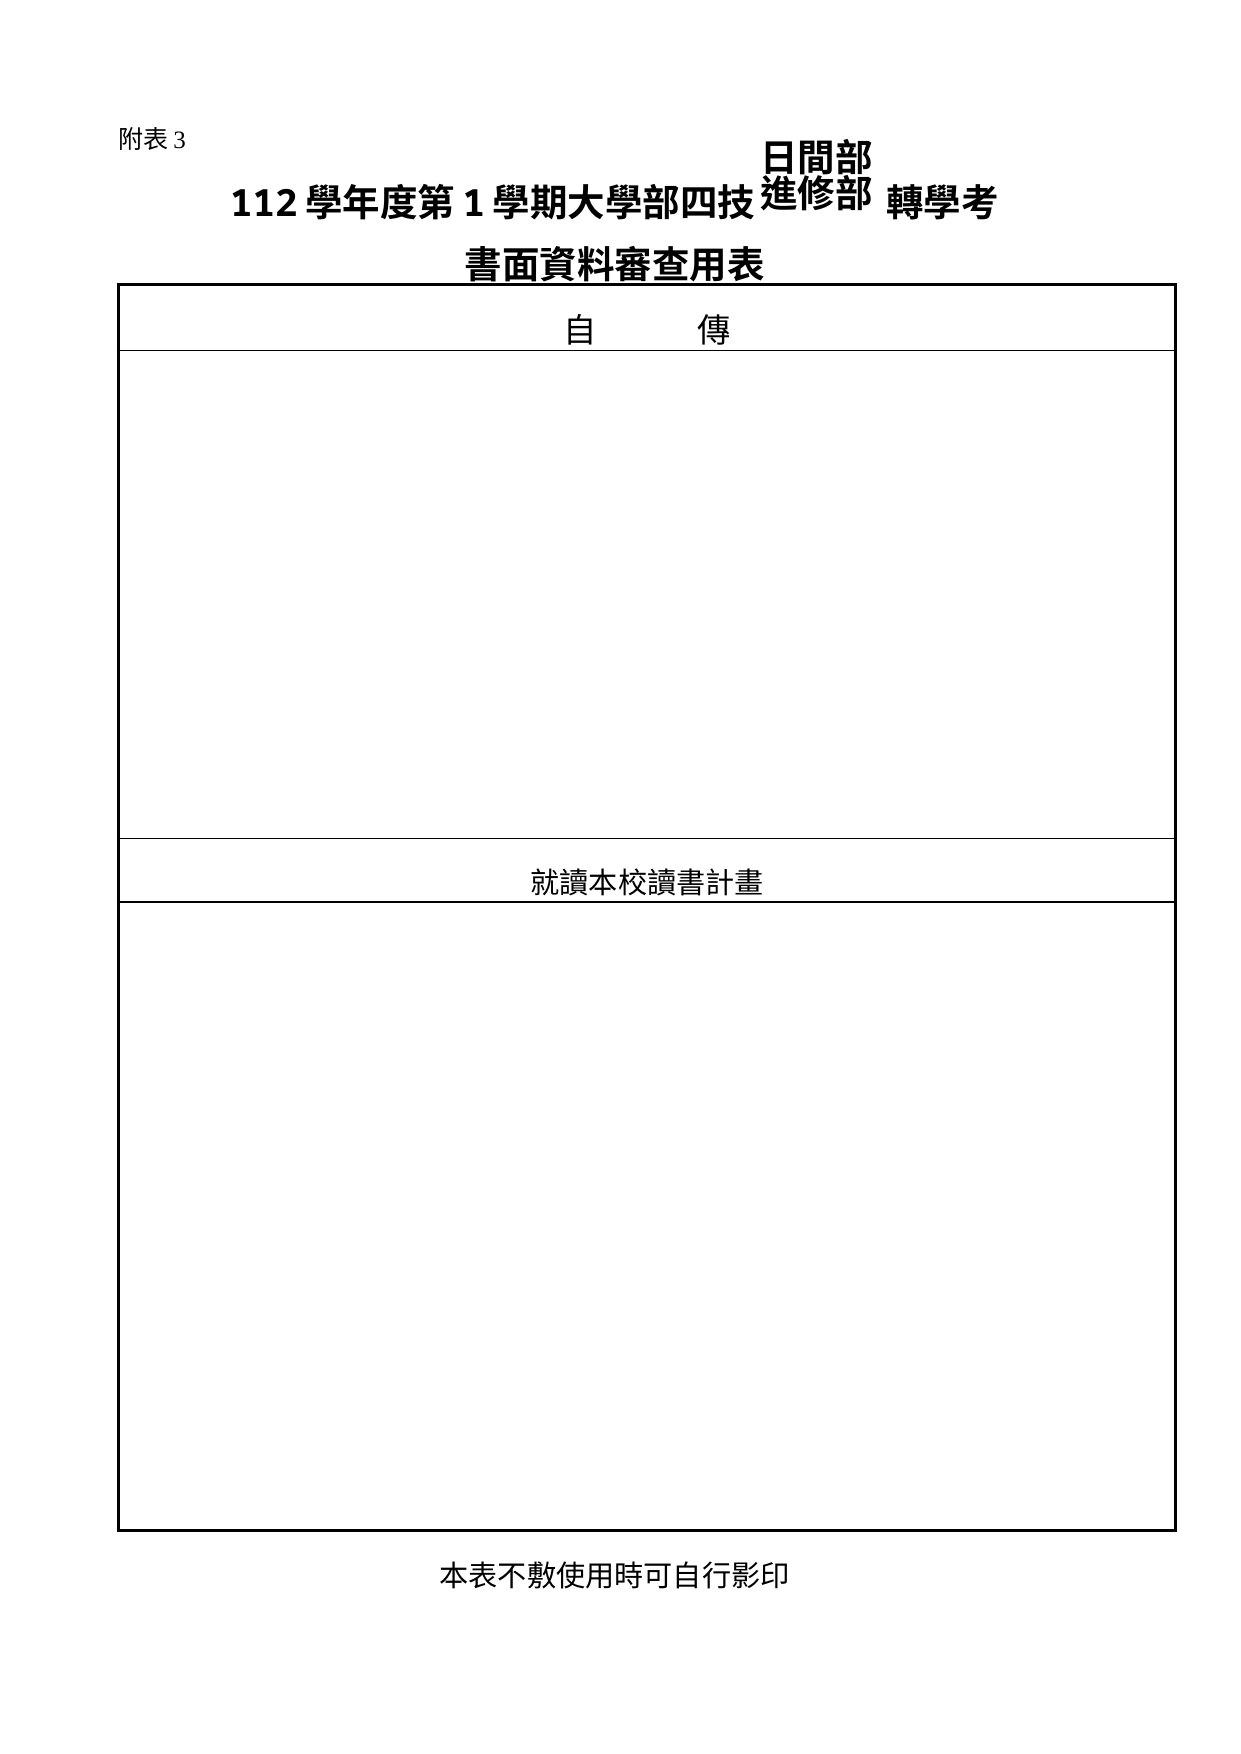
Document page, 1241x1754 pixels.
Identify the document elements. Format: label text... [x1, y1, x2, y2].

text 書面資料審查用表 [118, 221, 1110, 283]
table_header 自 傳 [120, 286, 1174, 349]
table_cell [120, 351, 1174, 838]
text 本表不敷使用時可自行影印 [118, 1532, 1110, 1594]
text 112學年度第1學期大學部四技 轉學考 [118, 158, 1110, 221]
table_cell [120, 903, 1174, 1528]
table_cell 就讀本校讀書計畫 [120, 839, 1174, 901]
text 附表3 [118, 96, 1110, 158]
